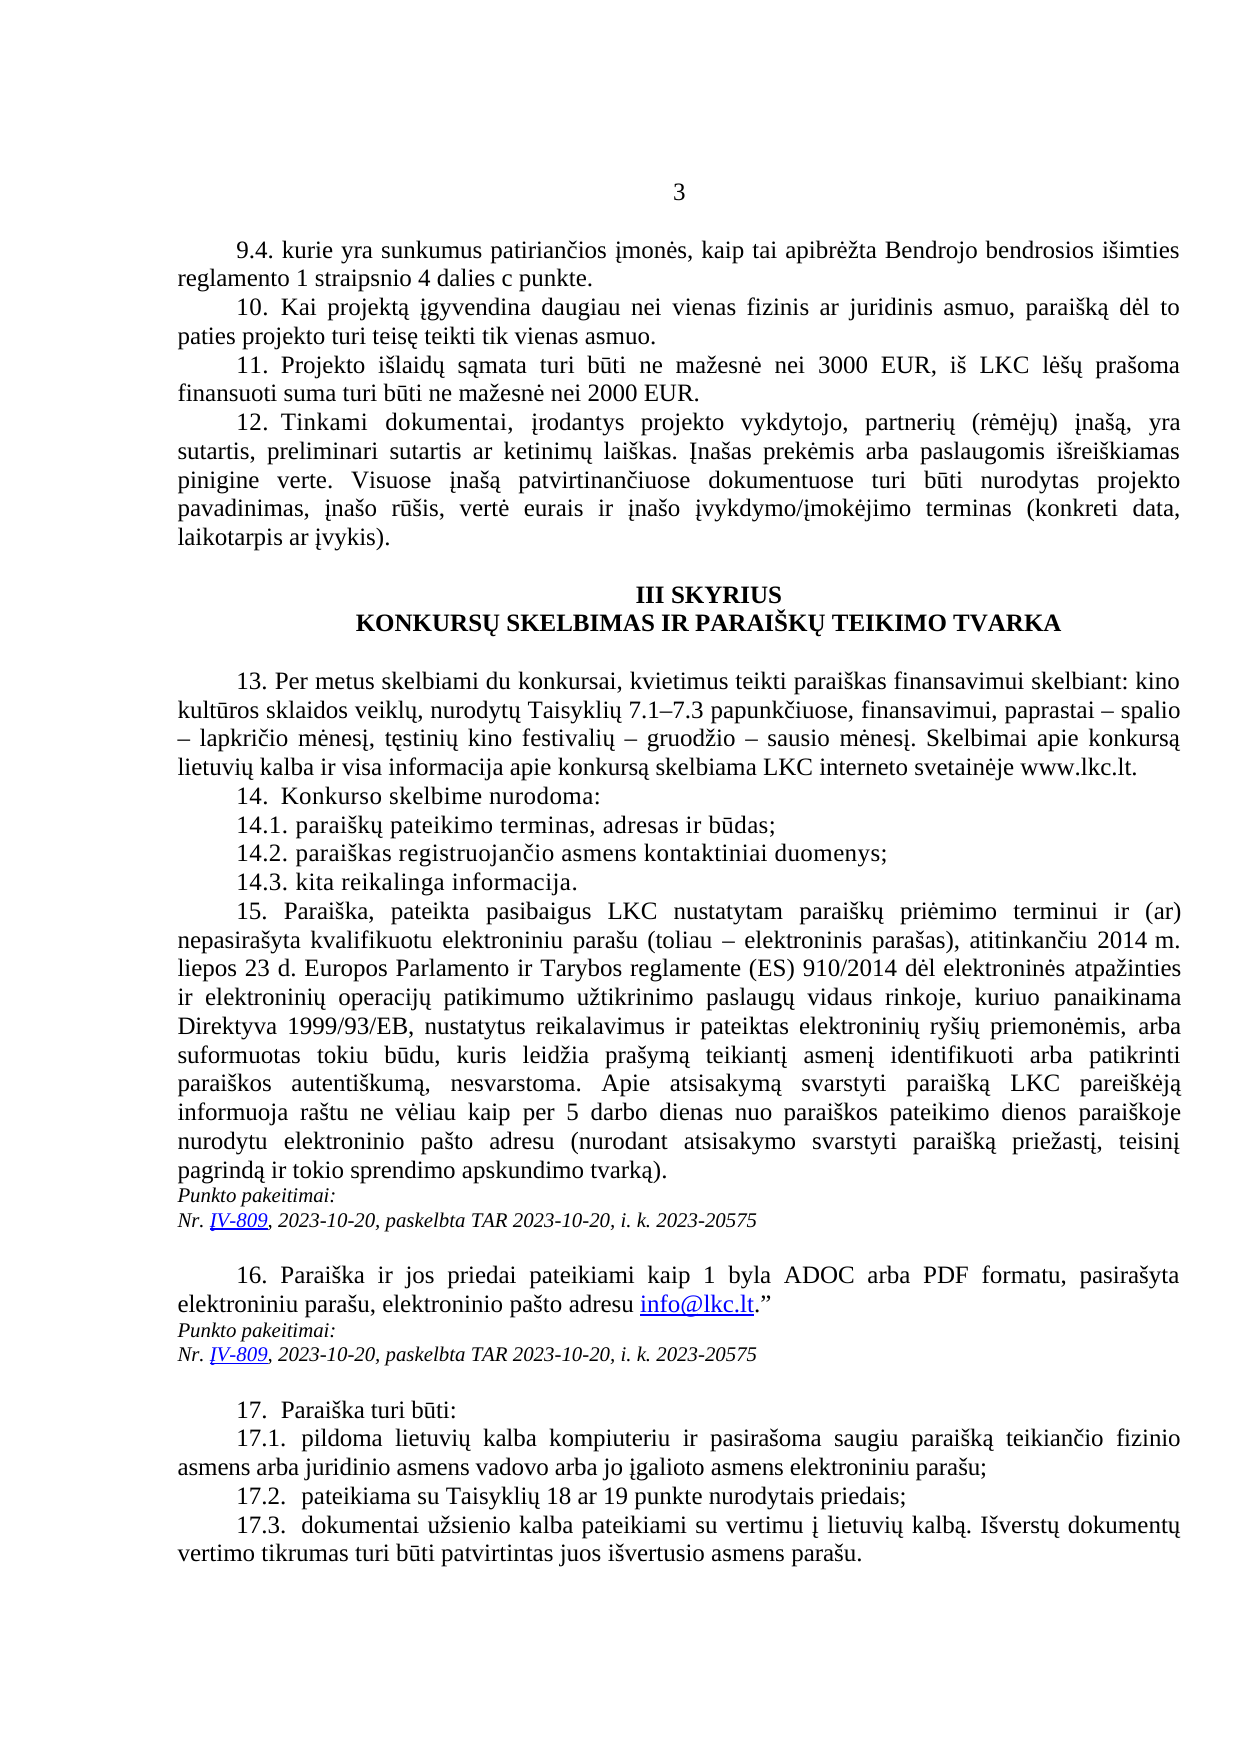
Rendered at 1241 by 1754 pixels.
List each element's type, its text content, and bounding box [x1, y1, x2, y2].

text Nr. ĮV-809, 2023-10-20, paskelbta TAR 2023-10-20, i. k. 2023-20575 [177, 1342, 1181, 1366]
text 17.1. pildoma lietuvių kalba kompiuteriu ir pasirašoma saugiu paraišką teikiančio fizinio asmens arba juridinio asmens vadovo arba jo įgalioto asmens elektroniniu parašu; [177, 1423, 1181, 1481]
text 13. Per metus skelbiami du konkursai, kvietimus teikti paraiškas finansavimui skelbiant: kino kultūros sklaidos veiklų, nurodytų Taisyklių 7.1–7.3 papunkčiuose, finansavimui, paprastai – spalio – lapkričio mėnesį, tęstinių kino festivalių – gruodžio – sausio mėnesį. Skelbimai apie konkursą lietuvių kalba ir visa informacija apie konkursą skelbiama LKC interneto svetainėje www.lkc.lt. [177, 666, 1181, 781]
text Nr. ĮV-809, 2023-10-20, paskelbta TAR 2023-10-20, i. k. 2023-20575 [177, 1207, 1181, 1232]
text 11. Projekto išlaidų sąmata turi būti ne mažesnė nei 3000 EUR, iš LKC lėšų prašoma finansuoti suma turi būti ne mažesnė nei 2000 EUR. [177, 350, 1181, 407]
text 17.3. dokumentai užsienio kalba pateikiami su vertimu į lietuvių kalbą. Išverstų dokumentų vertimo tikrumas turi būti patvirtintas juos išvertusio asmens parašu. [177, 1510, 1181, 1567]
text 17.2. pateikiama su Taisyklių 18 ar 19 punkte nurodytais priedais; [177, 1481, 1181, 1510]
text 17. Paraiška turi būti: [177, 1395, 1181, 1423]
text konkursų skelbimas ir paraiškų teikimo tvarka [177, 608, 1181, 637]
text 14.1. paraiškų pateikimo terminas, adresas ir būdas; [177, 810, 1181, 838]
text 14. Konkurso skelbime nurodoma: [177, 781, 1181, 810]
text 16. Paraiška ir jos priedai pateikiami kaip 1 byla ADOC arba PDF formatu, pasirašyta elektroniniu parašu, elektroninio pašto adresu info@lkc.lt.” [177, 1260, 1181, 1318]
text 15. Paraiška, pateikta pasibaigus LKC nustatytam paraiškų priėmimo terminui ir (ar) nepasirašyta kvalifikuotu elektroniniu parašu (toliau – elektroninis parašas), atitinkančiu 2014 m. liepos 23 d. Europos Parlamento ir Tarybos reglamente (ES) 910/2014 dėl elektroninės atpažinties ir elektroninių operacijų patikimumo užtikrinimo paslaugų vidaus rinkoje, kuriuo panaikinama Direktyva 1999/93/EB, nustatytus reikalavimus ir pateiktas elektroninių ryšių priemonėmis, arba suformuotas tokiu būdu, kuris leidžia prašymą teikiantį asmenį identifikuoti arba patikrinti paraiškos autentiškumą, nesvarstoma. Apie atsisakymą svarstyti paraišką LKC pareiškėją informuoja raštu ne vėliau kaip per 5 darbo dienas nuo paraiškos pateikimo dienos paraiškoje nurodytu elektroninio pašto adresu (nurodant atsisakymo svarstyti paraišką priežastį, teisinį pagrindą ir tokio sprendimo apskundimo tvarką). [177, 896, 1181, 1183]
text 12. Tinkami dokumentai, įrodantys projekto vykdytojo, partnerių (rėmėjų) įnašą, yra sutartis, preliminari sutartis ar ketinimų laiškas. Įnašas prekėmis arba paslaugomis išreiškiamas pinigine verte. Visuose įnašą patvirtinančiuose dokumentuose turi būti nurodytas projekto pavadinimas, įnašo rūšis, vertė eurais ir įnašo įvykdymo/įmokėjimo terminas (konkreti data, laikotarpis ar įvykis). [177, 407, 1181, 551]
text III SKYRIUS [177, 580, 1181, 608]
text 14.2. paraiškas registruojančio asmens kontaktiniai duomenys; [177, 838, 1181, 867]
text Punkto pakeitimai: [177, 1318, 1181, 1342]
text Punkto pakeitimai: [177, 1183, 1181, 1207]
text 10. Kai projektą įgyvendina daugiau nei vienas fizinis ar juridinis asmuo, paraišką dėl to paties projekto turi teisę teikti tik vienas asmuo. [177, 292, 1181, 350]
text 9.4. kurie yra sunkumus patiriančios įmonės, kaip tai apibrėžta Bendrojo bendrosios išimties reglamento 1 straipsnio 4 dalies c punkte. [177, 235, 1181, 292]
text 14.3. kita reikalinga informacija. [177, 867, 1181, 896]
